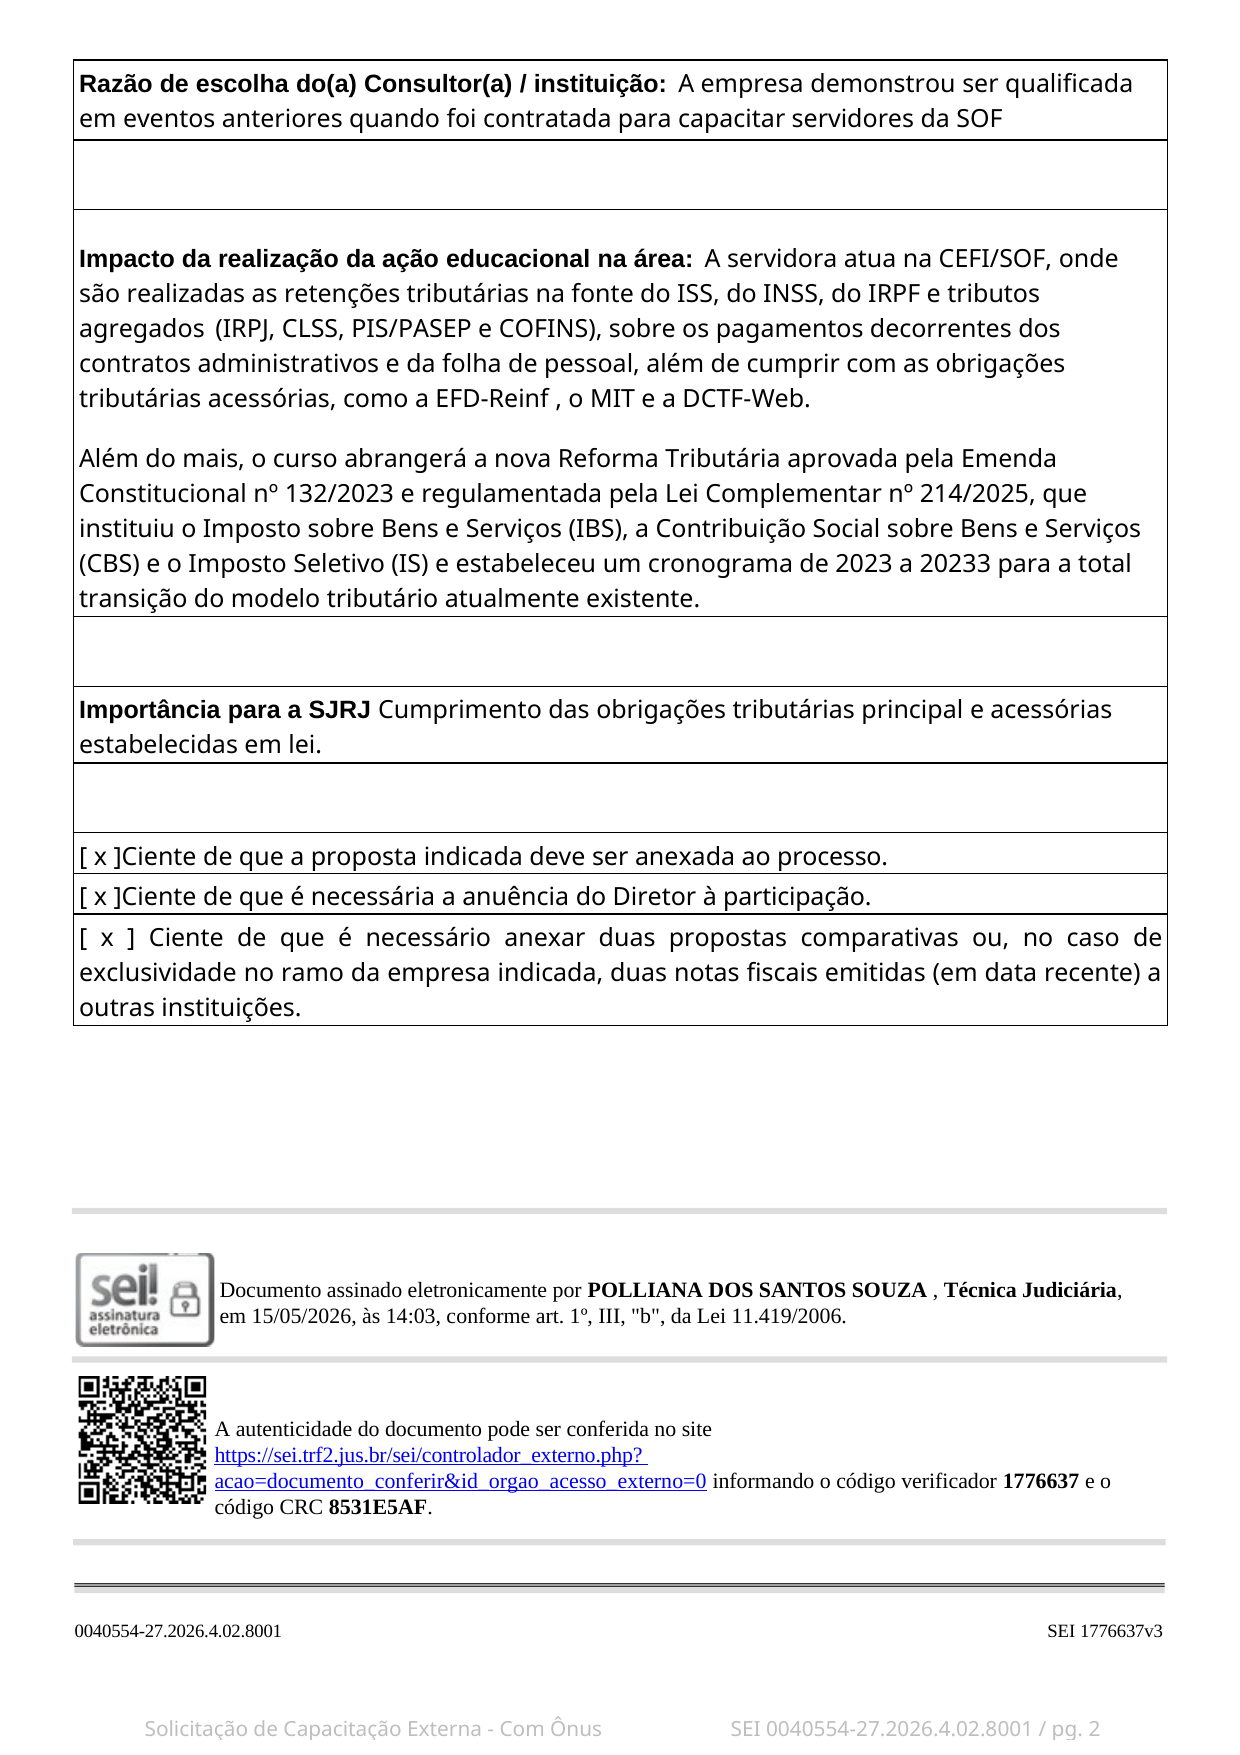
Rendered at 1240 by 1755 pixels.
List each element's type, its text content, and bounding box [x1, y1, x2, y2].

text 0040554-27.2026.4.02.8001 SEI 1776637v3 [74, 1620, 1181, 1641]
table_header Razão de escolha do(a) Consultor(a) / instituição: A empresa demonstrou ser qualificada em eventos anteriores quando foi contratada para capacitar servidores da SOF [74, 61, 1167, 139]
table_cell [74, 764, 1167, 832]
table_cell [74, 141, 1167, 209]
table_cell [74, 617, 1167, 686]
table_cell [ x ]Ciente de que é necessária a anuência do Diretor à participação. [74, 874, 1167, 913]
table_cell Impacto da realização da ação educacional na área: A servidora atua na CEFI/SOF, onde são realizadas as retenções tributárias na fonte do ISS, do INSS, do IRPF e tributos agregados (IRPJ, CLSS, PIS/PASEP e COFINS), sobre os pagamentos decorrentes dos contratos administrativos e da folha de pessoal, além de cumprir com as obrigações tributárias acessórias, como a EFD-Reinf , o MIT e a DCTF-Web. Além do mais, o curso abrangerá a nova Reforma Tributária aprovada pela Emenda Constitucional nº 132/2023 e regulamentada pela Lei Complementar nº 214/2025, que instituiu o Imposto sobre Bens e Serviços (IBS), a Contribuição Social sobre Bens e Serviços (CBS) e o Imposto Seletivo (IS) e estabeleceu um cronograma de 2023 a 20233 para a total transição do modelo tributário atualmente existente. [74, 210, 1167, 616]
table_cell [ x ]Ciente de que a proposta indicada deve ser anexada ao processo. [74, 833, 1167, 872]
table_cell [ x ] Ciente de que é necessário anexar duas propostas comparativas ou, no caso de exclusividade no ramo da empresa indicada, duas notas fiscais emitidas (em data recente) a outras instituições. [74, 915, 1167, 1024]
table_cell Importância para a SJRJ Cumprimento das obrigações tributárias principal e acessórias estabelecidas em lei. [74, 687, 1167, 762]
text A autenticidade do documento pode ser conferida no site https://sei.trf2.jus.br/sei/controlador_externo.php? acao=documento_conferir&id_orgao_acesso_externo=0 informando o código verificador 1776637 e o código CRC 8531E5AF. [214, 1416, 1134, 1519]
text Documento assinado eletronicamente por POLLIANA DOS SANTOS SOUZA , Técnica Judiciária, em 15/05/2026, às 14:03, conforme art. 1º, III, "b", da Lei 11.419/2006. [219, 1277, 1134, 1329]
